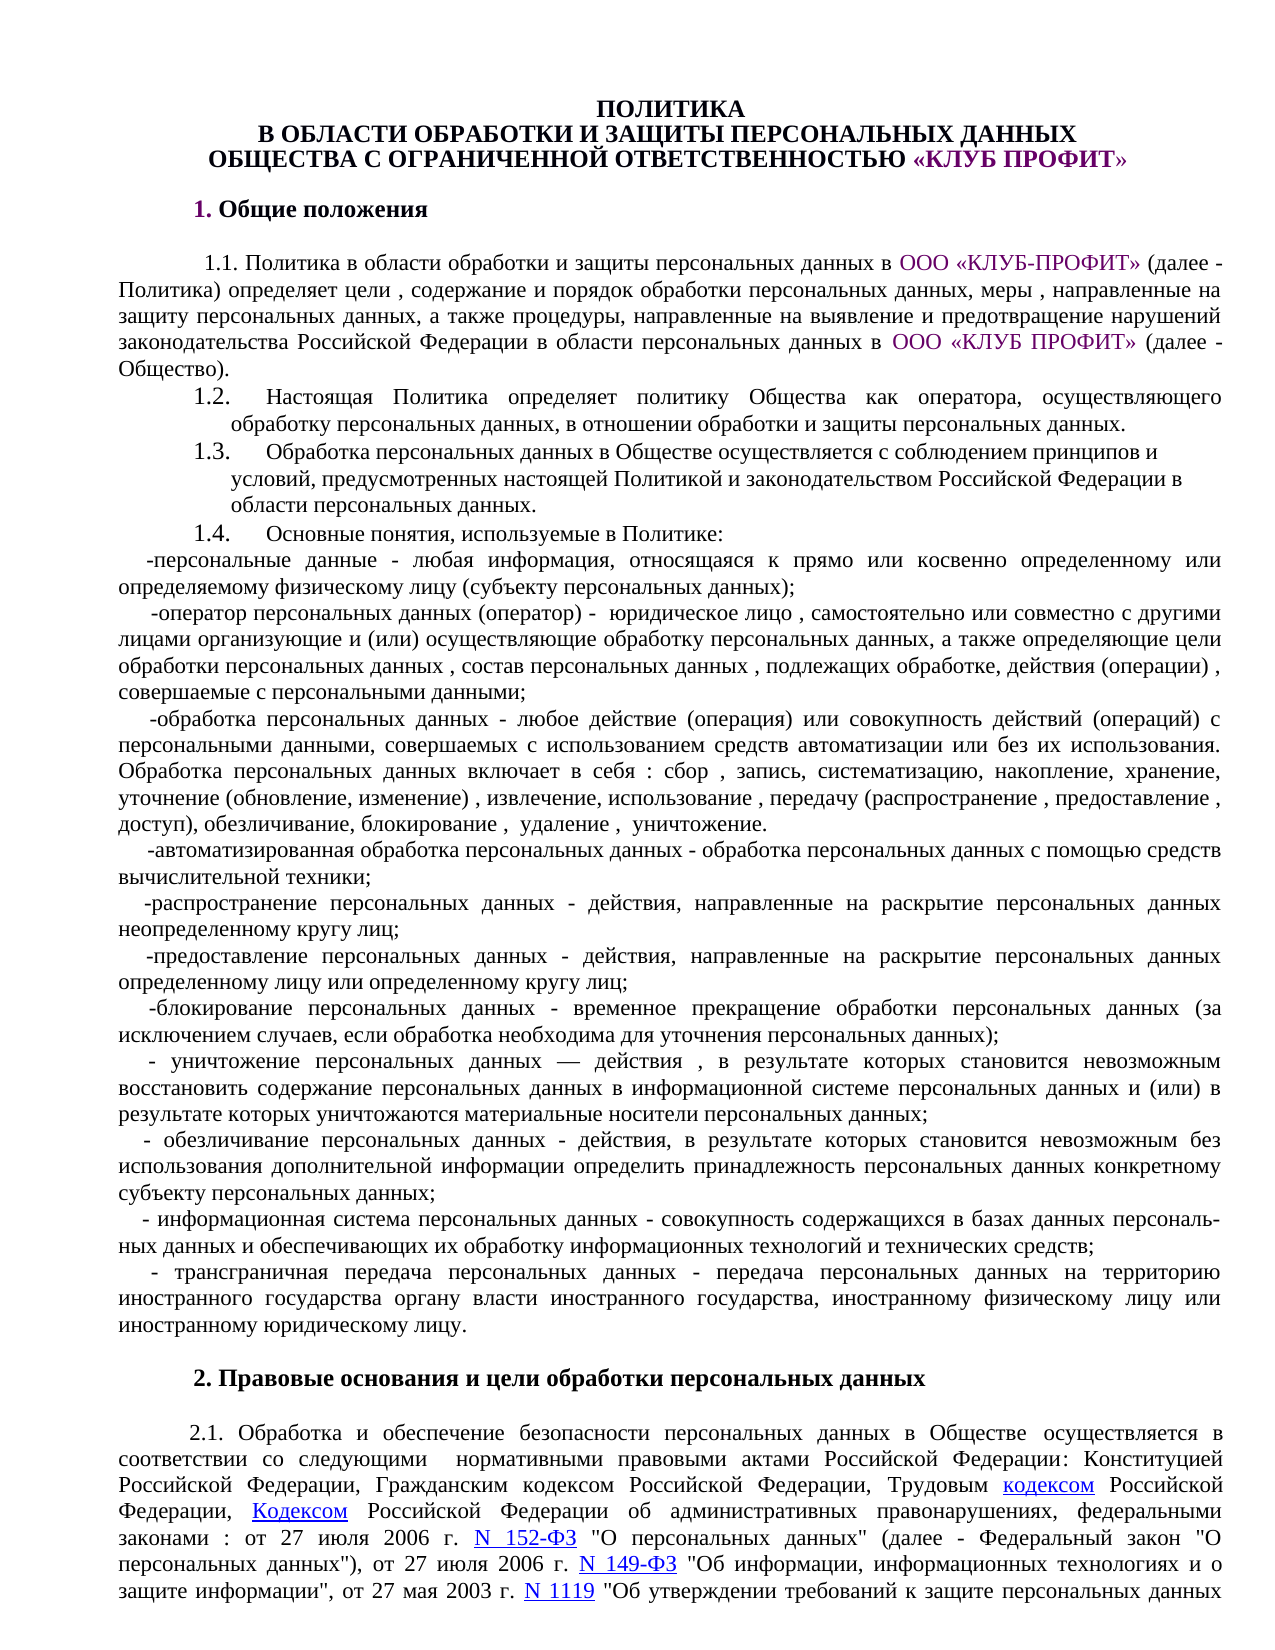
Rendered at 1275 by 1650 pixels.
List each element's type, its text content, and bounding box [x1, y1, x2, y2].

text -персональные данные - любая информация, относящаяся к прямо или косвенно определенному или определяемому физическому лицу (субъекту персональных данных); [118, 546, 1223, 599]
text - информационная система персональных данных - совокупность содержащихся в базах данных персональ-ных данных и обеспечивающих их обработку информационных технологий и технических средств; [118, 1205, 1223, 1258]
text -обработка персональных данных - любое действие (операция) или совокупность действий (операций) с персональными данными, совершаемых с использованием средств автоматизации или без их использования. Обработка персональных данных включает в себя : сбор , запись, систематизацию, накопление, хранение, уточнение (обновление, изменение) , извлечение, использование , передачу (распространение , предоставление , доступ), обезличивание, блокирование , удаление , уничтожение. [118, 704, 1223, 836]
text -оператор персональных данных (оператор) - юридическое лицо , самостоятельно или совместно с другими лицами организующие и (или) осуществляющие обработку персональных данных, а также определяющие цели обработки персональных данных , состав персональных данных , подлежащих обработке, действия (операции) , совершаемые с персональными данными; [118, 599, 1223, 704]
list Настоящая Политика определяет политику Общества как оператора, осуществляющего обработку персональных данных, в отношении обработки и защиты персональных данных. [193, 381, 1223, 436]
text 2.1. Обработка и обеспечение безопасности персональных данных в Обществе осуществляется в соответствии сo следующими нормативными правовыми актами Российской Федерации: Конституцией Российской Федерации, Гражданским кодексом Российской Федерации, Трудовым кодексом Российской Федерации, Кодексом Российской Федерации об административных правонарушениях, федеральными законами : от 27 июля 2006 г. N 152-ФЗ "О персональных данных" (далее - Федеральный закон "О персональных данных"), от 27 июля 2006 г. N 149-ФЗ "Об информации, информационных технологиях и о защите информации", от 27 мая 2003 г. N 1119 "Об утверждении требований к защите персональных данных [118, 1418, 1223, 1603]
text 1. Общие положения [118, 197, 1223, 222]
text - трансграничная передача персональных данных - передача персональных данных на территорию иностранного государства органу власти иностранного государства, иностранному физическому лицу или иностранному юридическому лицу. [118, 1258, 1223, 1337]
list Основные понятия, используемые в Политике: [193, 518, 1223, 546]
text ОБЩЕСТВА С ОГРАНИЧЕННОЙ ОТВЕТСТВЕННОСТЬЮ «КЛУБ ПРОФИТ» [118, 147, 1223, 172]
text - уничтожение персональных данных — действия , в результате которых становится невозможным восстановить содержание персональных данных в информационной системе персональных данных и (или) в результате которых уничтожаются материальные носители персональных данных; [118, 1047, 1223, 1126]
text -автоматизированная обработка персональных данных - обработка персональных данных с помощью средств вычислительной техники; [118, 836, 1223, 889]
text -предоставление персональных данных - действия, направленные на раскрытие персональных данных определенному лицу или определенному кругу лиц; [118, 942, 1223, 994]
text -распространение персональных данных - действия, направленные на раскрытие персональных данных неопределенному кругу лиц; [118, 889, 1223, 942]
text ПОЛИТИКА [118, 97, 1223, 122]
text 1.1. Политика в области обработки и защиты персональных данных в ООО «КЛУБ-ПРОФИТ» (далее - Политика) определяет цели , содержание и порядок обработки персональных данных, меры , направленные на защиту персональных данных, а также процедуры, направленные на выявление и предотвращение нарушений законодательства Российской Федерации в области персональных данных в ООО «КЛУБ ПРОФИТ» (далее - Общество). [118, 247, 1223, 381]
text -блокирование персональных данных - временное прекращение обработки персональных данных (за исключением случаев, если обработка необходима для уточнения персональных данных); [118, 994, 1223, 1047]
list Обработка персональных данных в Обществе осуществляется с соблюдением принципов и условий, предусмотренных настоящей Политикой и законодательством Российской Федерации в области персональных данных. [193, 436, 1223, 518]
text 2. Правовые основания и цели обработки персональных данных [118, 1363, 1223, 1392]
text В ОБЛАСТИ ОБРАБОТКИ И ЗАЩИТЫ ПЕРСОНАЛЬНЫХ ДАННЫХ [118, 122, 1223, 147]
text - обезличивание персональных данных - действия, в результате которых становится невозможным без использования дополнительной информации определить принадлежность персональных данных конкретному субъекту персональных данных; [118, 1126, 1223, 1205]
